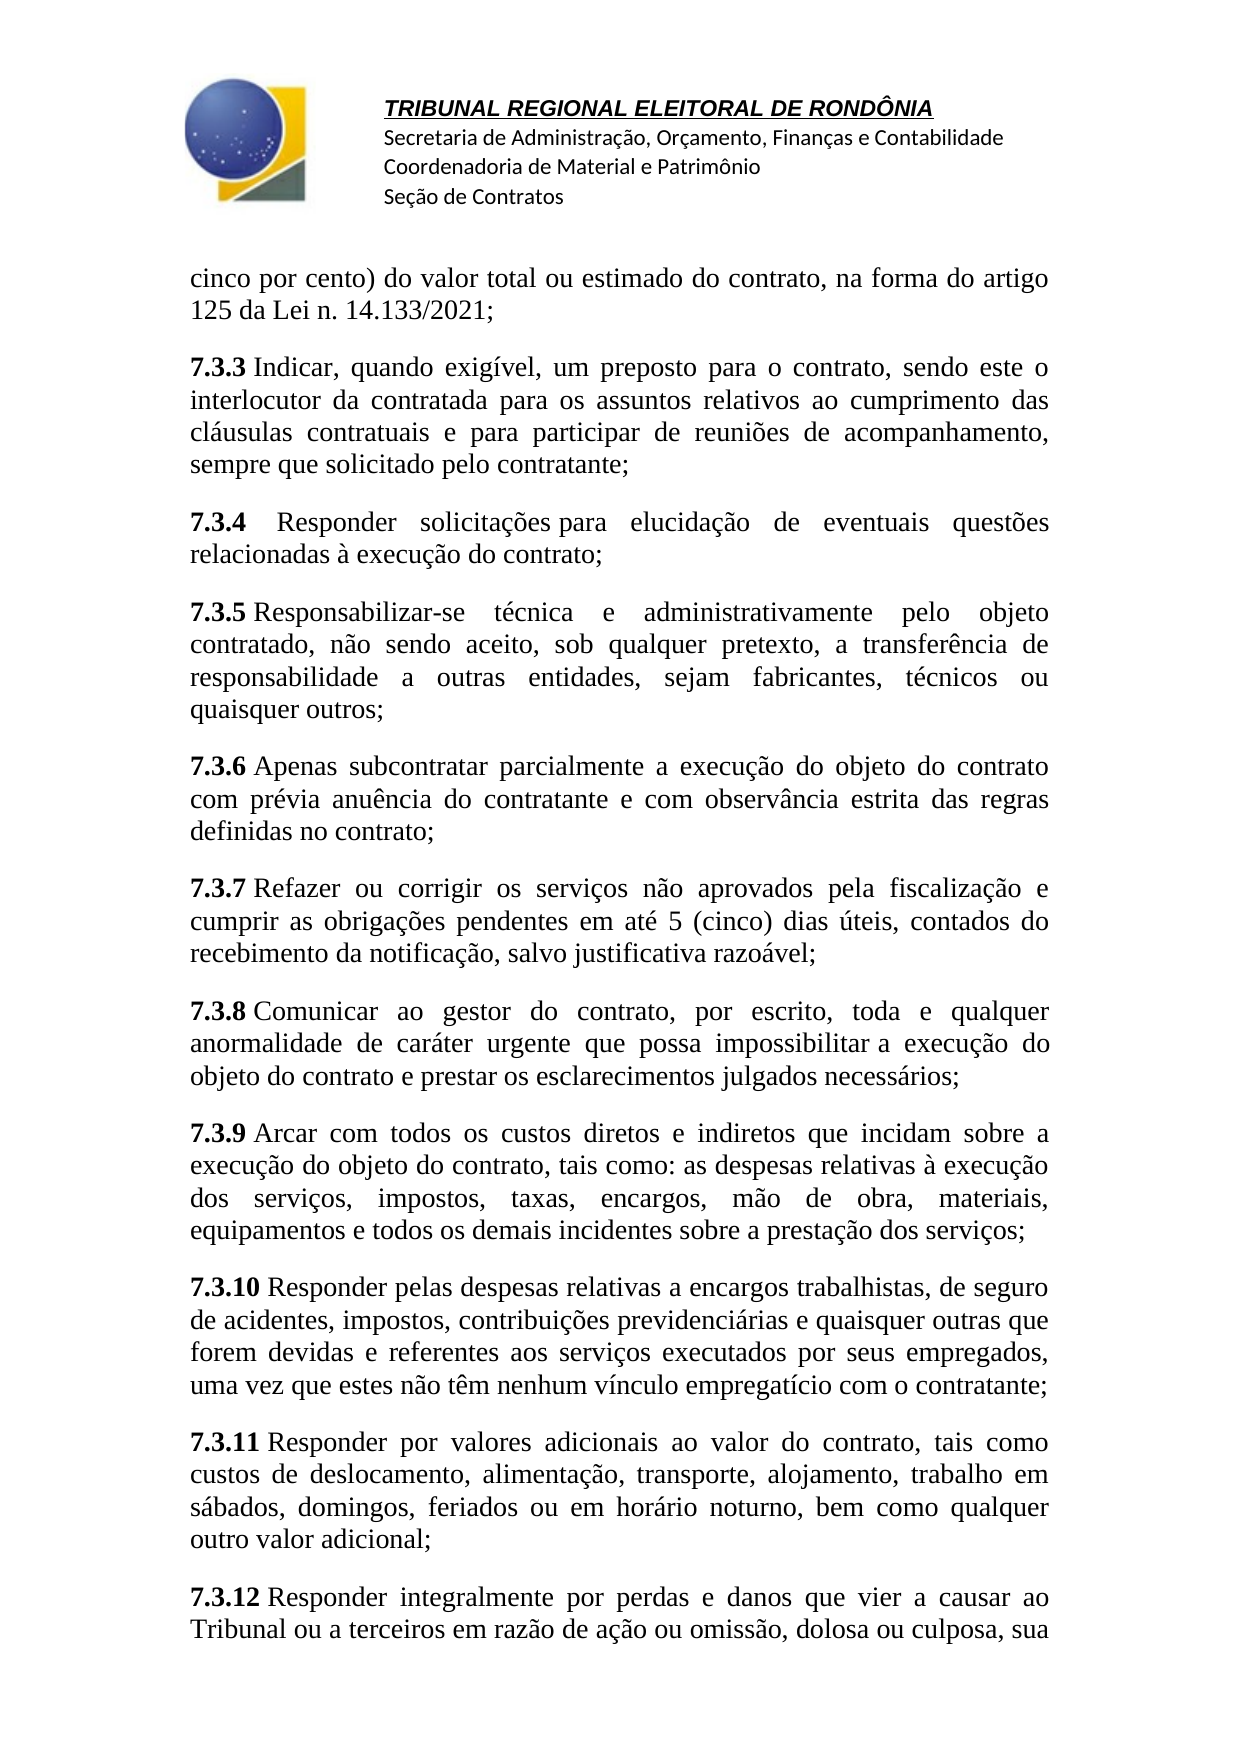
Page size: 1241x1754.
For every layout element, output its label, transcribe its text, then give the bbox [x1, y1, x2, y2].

text cinco por cento) do valor total ou estimado do contrato, na forma do artigo 125 da Lei n. 14.133/2021; [190, 261, 1051, 325]
text 7.3.8 Comunicar ao gestor do contrato, por escrito, toda e qualquer anormalidade de caráter urgente que possa impossibilitar a execução do objeto do contrato e prestar os esclarecimentos julgados necessários; [190, 994, 1051, 1091]
text 7.3.10 Responder pelas despesas relativas a encargos trabalhistas, de seguro de acidentes, impostos, contribuições previdenciárias e quaisquer outras que forem devidas e referentes aos serviços executados por seus empregados, uma vez que estes não têm nenhum vínculo empregatício com o contratante; [190, 1271, 1051, 1400]
text 7.3.5 Responsabilizar-se técnica e administrativamente pelo objeto contratado, não sendo aceito, sob qualquer pretexto, a transferência de responsabilidade a outras entidades, sejam fabricantes, técnicos ou quaisquer outros; [190, 595, 1051, 724]
text 7.3.12 Responder integralmente por perdas e danos que vier a causar ao Tribunal ou a terceiros em razão de ação ou omissão, dolosa ou culposa, sua [190, 1580, 1051, 1644]
text 7.3.9 Arcar com todos os custos diretos e indiretos que incidam sobre a execução do objeto do contrato, tais como: as despesas relativas à execução dos serviços, impostos, taxas, encargos, mão de obra, materiais, equipamentos e todos os demais incidentes sobre a prestação dos serviços; [190, 1116, 1051, 1246]
text 7.3.3 Indicar, quando exigível, um preposto para o contrato, sendo este o interlocutor da contratada para os assuntos relativos ao cumprimento das cláusulas contratuais e para participar de reuniões de acompanhamento, sempre que solicitado pelo contratante; [190, 350, 1051, 480]
text 7.3.4 Responder solicitações para elucidação de eventuais questões relacionadas à execução do contrato; [190, 505, 1051, 570]
text 7.3.11 Responder por valores adicionais ao valor do contrato, tais como custos de deslocamento, alimentação, transporte, alojamento, trabalho em sábados, domingos, feriados ou em horário noturno, bem como qualquer outro valor adicional; [190, 1425, 1051, 1555]
text 7.3.6 Apenas subcontratar parcialmente a execução do objeto do contrato com prévia anuência do contratante e com observância estrita das regras definidas no contrato; [190, 749, 1051, 847]
text 7.3.7 Refazer ou corrigir os serviços não aprovados pela fiscalização e cumprir as obrigações pendentes em até 5 (cinco) dias úteis, contados do recebimento da notificação, salvo justificativa razoável; [190, 872, 1051, 969]
